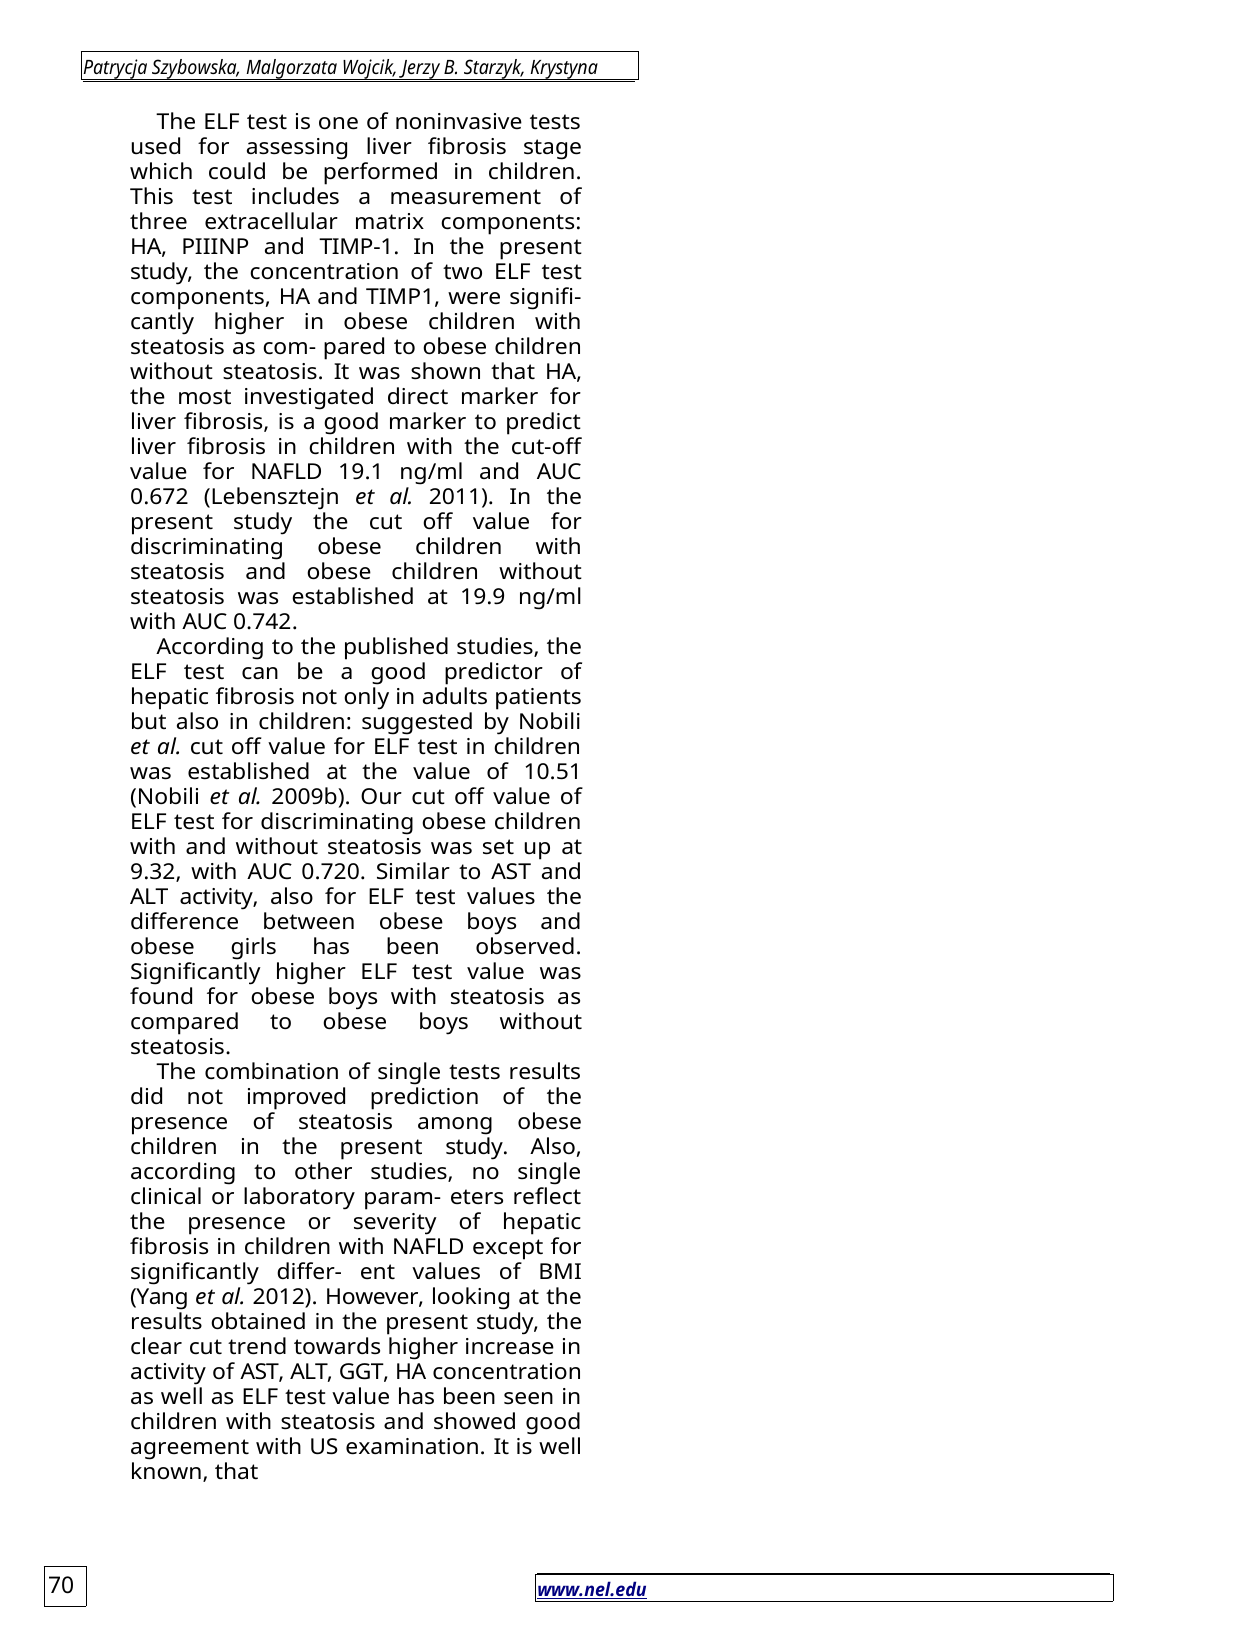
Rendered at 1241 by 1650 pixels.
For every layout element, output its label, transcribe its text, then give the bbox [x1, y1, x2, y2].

text According to the published studies, the ELF test can be a good predictor of hepatic fibrosis not only in adults patients but also in children: suggested by Nobili et al. cut off value for ELF test in children was established at the value of 10.51 (Nobili et al. 2009b). Our cut off value of ELF test for discriminating obese children with and without steatosis was set up at 9.32, with AUC 0.720. Similar to AST and ALT activity, also for ELF test values the difference between obese boys and obese girls has been observed. Significantly higher ELF test value was found for obese boys with steatosis as compared to obese boys without steatosis. [130, 635, 582, 1060]
text The combination of single tests results did not improved prediction of the presence of steatosis among obese children in the present study. Also, according to other studies, no single clinical or laboratory param- eters reflect the presence or severity of hepatic fibrosis in children with NAFLD except for significantly differ- ent values of BMI (Yang et al. 2012). However, looking at the results obtained in the present study, the clear cut trend towards higher increase in activity of AST, ALT, GGT, HA concentration as well as ELF test value has been seen in children with steatosis and showed good agreement with US examination. It is well known, that [130, 1060, 582, 1485]
text The ELF test is one of noninvasive tests used for assessing liver fibrosis stage which could be performed in children. This test includes a measurement of three extracellular matrix components: HA, PIIINP and TIMP-1. In the present study, the concentration of two ELF test components, HA and TIMP1, were signifi- cantly higher in obese children with steatosis as com- pared to obese children without steatosis. It was shown that HA, the most investigated direct marker for liver fibrosis, is a good marker to predict liver fibrosis in children with the cut-off value for NAFLD 19.1 ng/ml and AUC 0.672 (Lebensztejn et al. 2011). In the present study the cut off value for discriminating obese children with steatosis and obese children without steatosis was established at 19.9 ng/ml with AUC 0.742. [130, 110, 582, 635]
